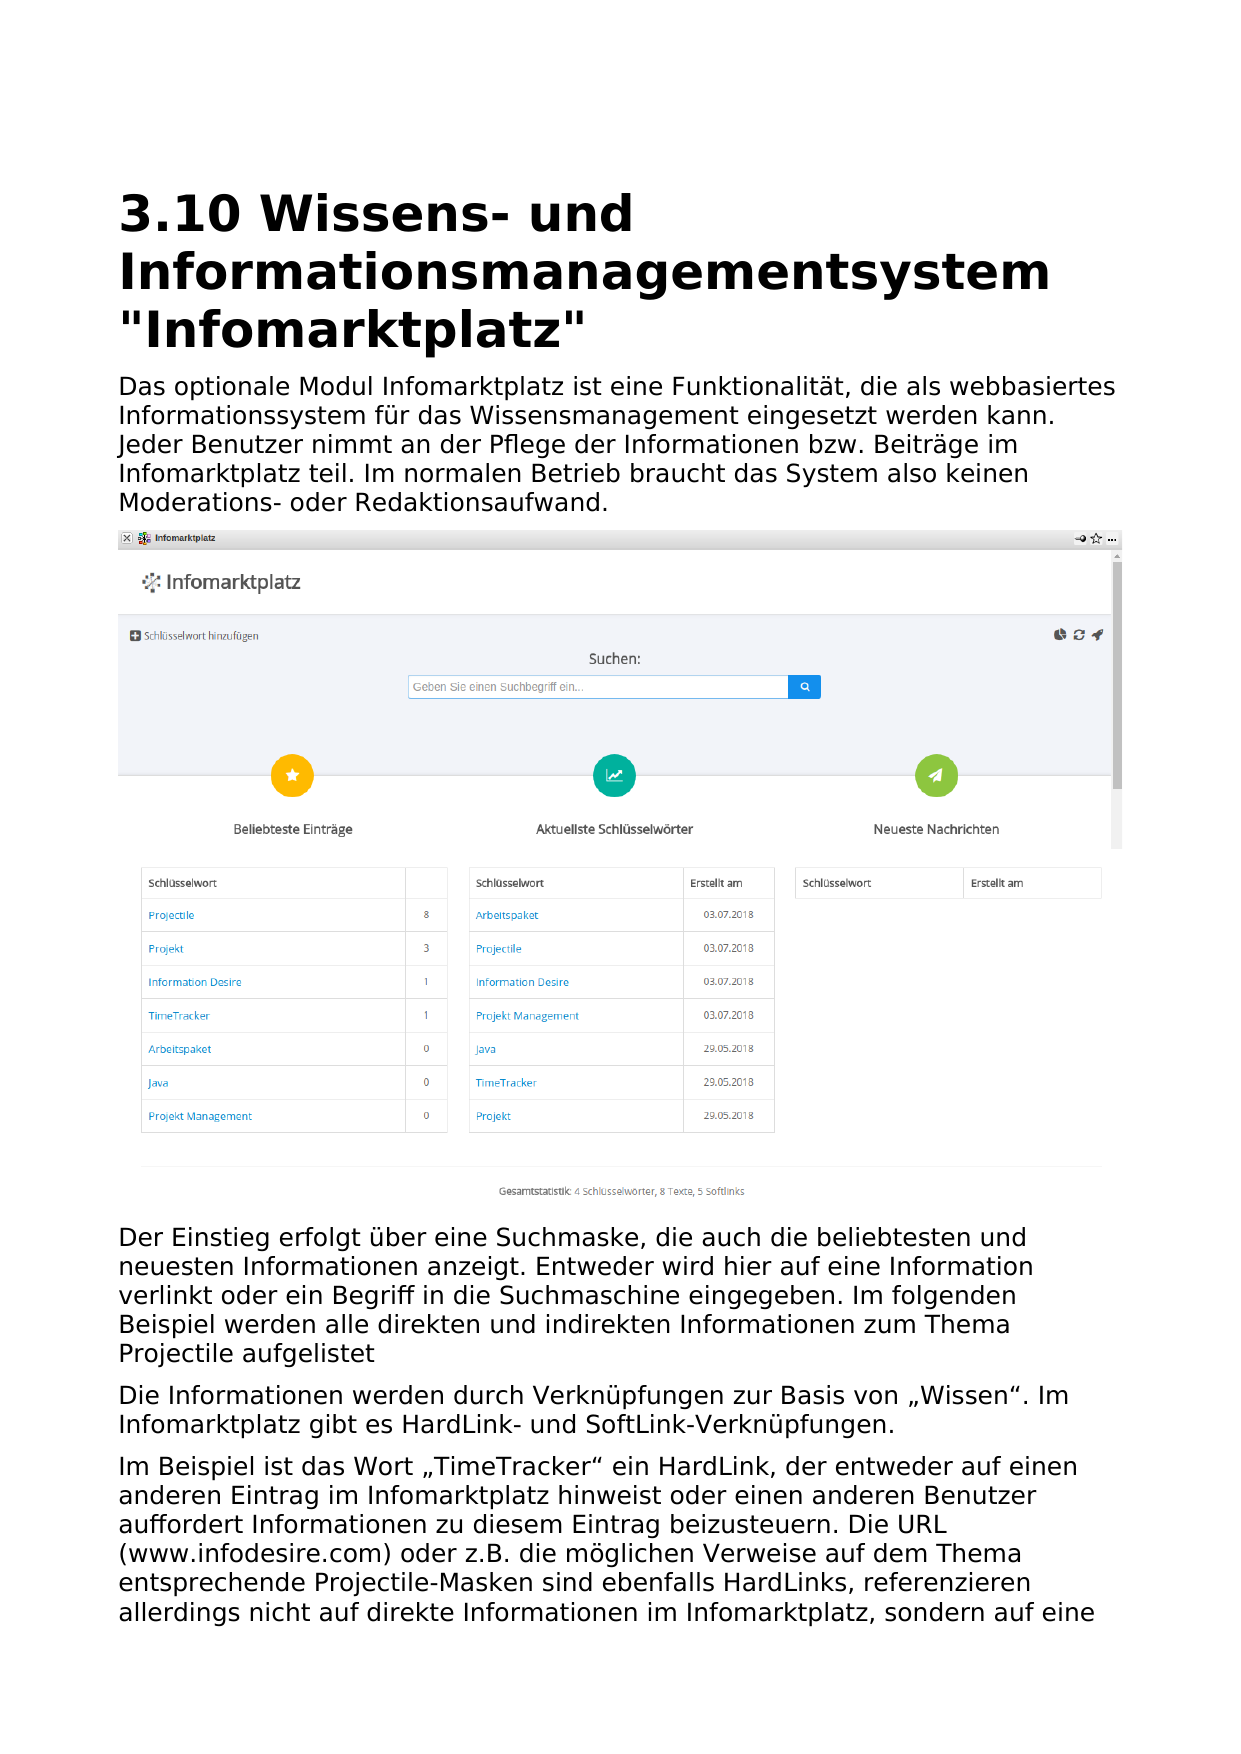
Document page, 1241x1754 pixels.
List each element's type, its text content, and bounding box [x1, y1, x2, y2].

text Die Informationen werden durch Verknüpfungen zur Basis von „Wissen“. Im Infomarktplatz gibt es HardLink- und SoftLink-Verknüpfungen. [118, 1381, 1122, 1439]
text Der Einstieg erfolgt über eine Suchmaske, die auch die beliebtesten und neuesten Informationen anzeigt. Entweder wird hier auf eine Information verlinkt oder ein Begriff in die Suchmaschine eingegeben. Im folgenden Beispiel werden alle direkten und indirekten Informationen zum Thema Projectile aufgelistet [118, 1223, 1122, 1369]
text Im Beispiel ist das Wort „TimeTracker“ ein HardLink, der entweder auf einen anderen Eintrag im Infomarktplatz hinweist oder einen anderen Benutzer auffordert Informationen zu diesem Eintrag beizusteuern. Die URL (www.infodesire.com) oder z.B. die möglichen Verweise auf dem Thema entsprechende Projectile-Masken sind ebenfalls HardLinks, referenzieren allerdings nicht auf direkte Informationen im Infomarktplatz, sondern auf eine [118, 1452, 1122, 1627]
picture [118, 854, 1123, 1211]
subtitle 3.10 Wissens- und Informationsmanagementsystem "Infomarktplatz" [118, 185, 1122, 359]
text Das optionale Modul Infomarktplatz ist eine Funktionalität, die als webbasiertes Informationssystem für das Wissensmanagement eingesetzt werden kann. Jeder Benutzer nimmt an der Pflege der Informationen bzw. Beiträge im Infomarktplatz teil. Im normalen Betrieb braucht das System also keinen Moderations- oder Redaktionsaufwand. [118, 372, 1122, 518]
picture [118, 530, 1123, 849]
